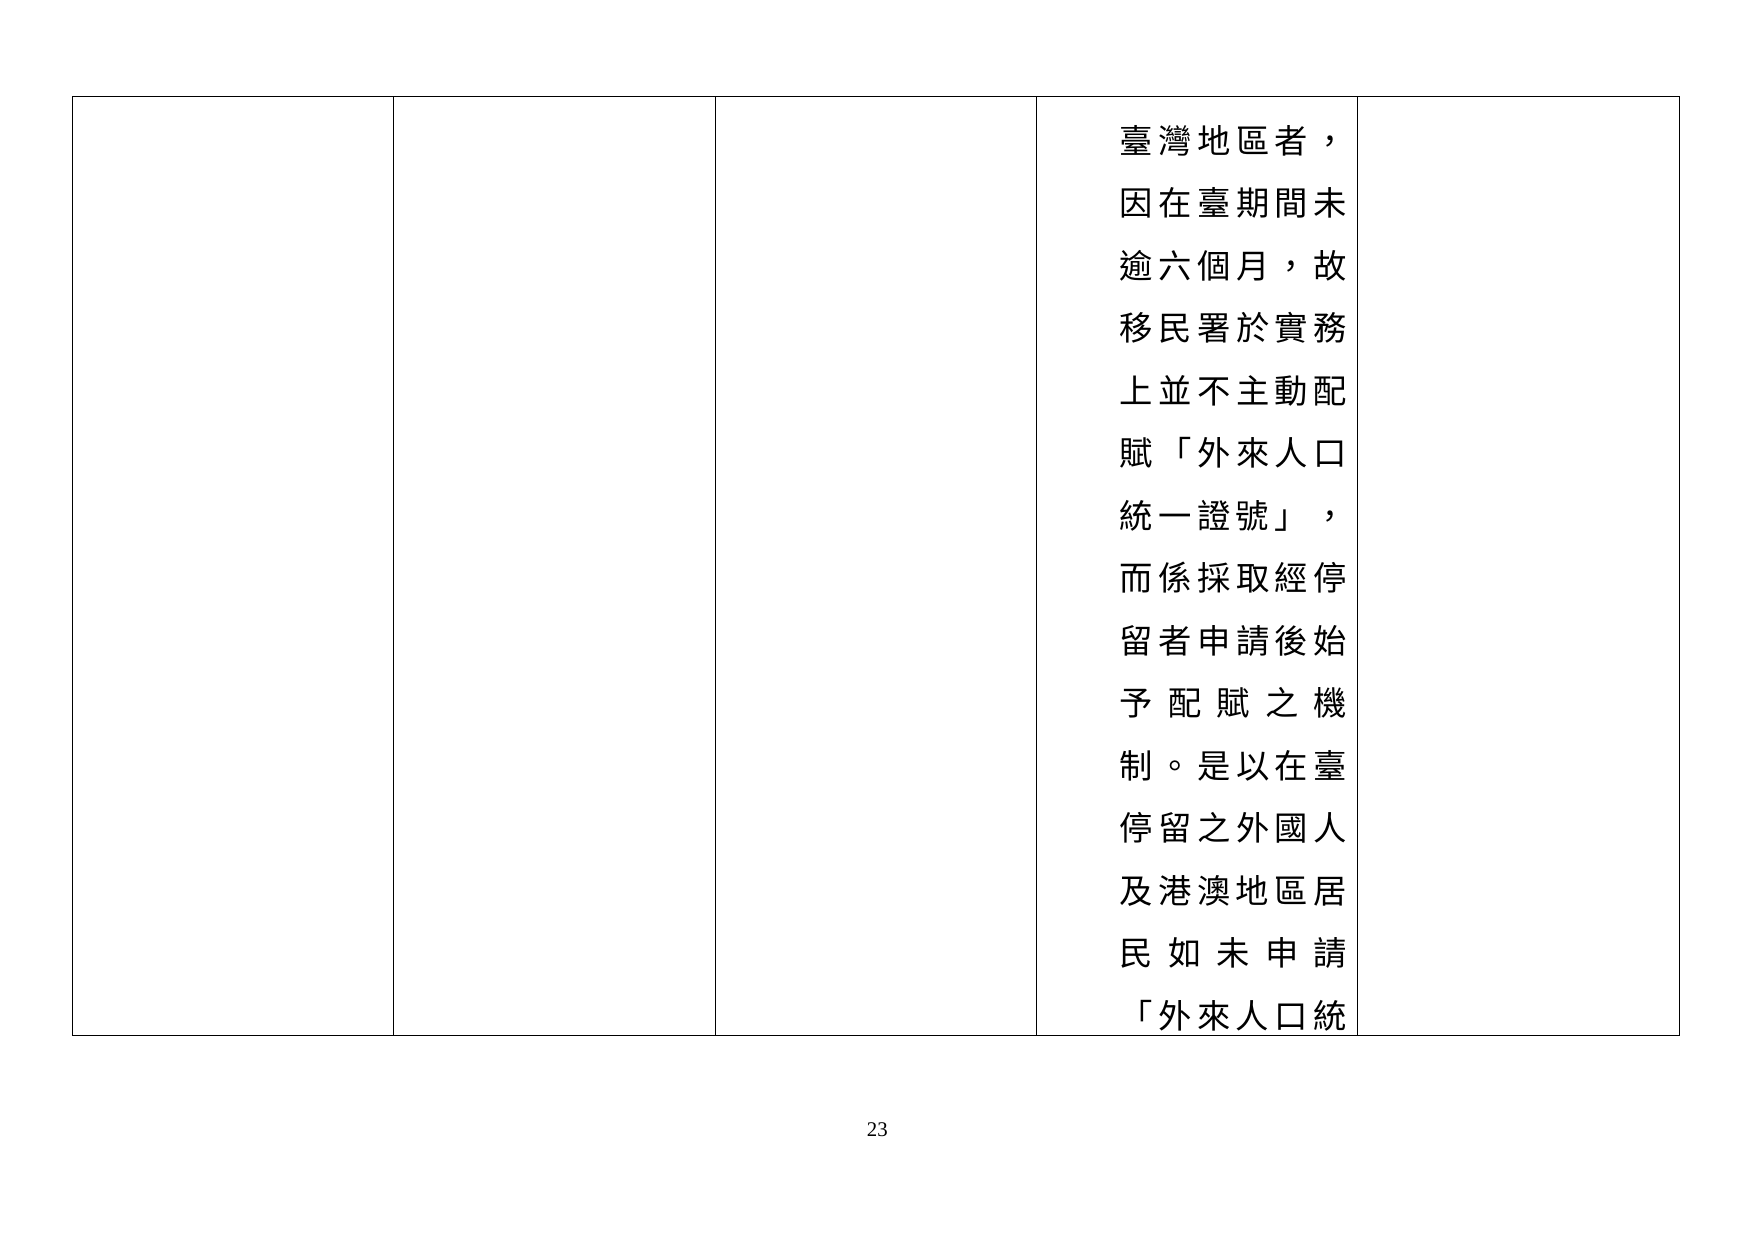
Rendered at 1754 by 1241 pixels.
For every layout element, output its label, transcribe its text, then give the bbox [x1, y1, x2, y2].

table_cell [73, 97, 393, 1034]
table_cell [394, 97, 715, 1034]
table_cell 一、為符合實務需要，修正現行條文第一項有關申請登記為街頭藝人之資格要件，分別說明如下： （一）依「入出國及移民法」第三條第一款規定，中華民國國民指具有中華民國國籍之居住臺灣地區設有戶籍國民或臺灣地區無戶籍國民。至於港澳地區居民及大陸地區人民，依我國現行相關法律規定，非屬中華民國國民之範圍（行政院秘書長一一二年五月二十四日院臺法長字第一一二一０二三八四八號函意旨參照），亦非屬外國人。爰於修正條文第一項第二款及第三款分別新增港澳地區居民及大陸地區人民申請登記為街頭藝人之資格要件，俾資明確，並符實務運作需要。 （二）又依「香港澳門關係條例」第十三條第一項規定，香港或澳門居民受聘僱在臺灣地區工作者，係準用「就業服務法」第五章至第七章有關外國人聘僱、管理及處罰之規定，故將港澳地區居民之資格條件並列於修正條文第一項第二款。 （三）依「就業服務法」第四十三條規定，外國人未經雇主申請許可，固不得在中華民國境內工作。惟同法第四十八條第一項第二款規定，外國人與在中華民國境內設有戶籍之國民結婚，且獲准居留者，無須申請工作許可；另依同法第五十條規定，在臺就讀公立或已立案私立大專院校之外國留學生、高級中學以上學校之僑生與其他華裔學生，以及符合第五十一條第一項第一款、第三款及第四款規定者，其工作類別不受限制（參見勞動部一一０年二月二十五日勞動發管字第一一００五０二四三八號函）。是依現行就業服務相關法令規定及本市街頭藝人登記實務運作，前述依法無須取得工作許可或取得不限類別工作許可之外國人或港澳地區居民，亦得申請登記為本市街頭藝人。爰修正現行條文第一項第二款有關申請登記為本市街頭藝人資格要件之規定，俾以符合實務運作之需要。 （四）依「臺灣地區與大陸地區人民關係條例」第十七條之一規定，經依第十七條第一項、第三項或第四項規定許可在臺灣地區依親居留或長期居留者，居留期間得在臺灣地區工作，爰於現行條文第一項增列第三款有關依法取得依親居留、或長期居留許可之大陸地區人民亦得申請登記為本市街頭藝人之規定，俾以符合實務運作需要。 二、依現行條文第二項第一款及第二款規定，外國人、港澳地區居民及大陸地區人民如欲申請登記為本市街頭藝人時，目前均係以「護照號碼」作為其在臺之身分識別號碼。然因「護照號碼」具有一次性（亦即換發或補發後之護照號碼與原護照號碼並不相同），以致於實務上不時產生「同一申請人以不同護照號碼取得多張街頭藝人登記證，並據此增加申請藝文展演活動獲准機會」等有礙公平性之困擾。 三、又依內政部入出國及移民署（下稱移民署）資料所示，目前外國人、臺灣地區無戶籍國民、港澳地區居民及大陸地區人民如係以取得「居留許可」或「永久居留許可」之方式居住於臺灣地區者，實務運作上係由移民署於核發相關許可證明文件時，主動配賦具有「一人一號、永久不變」性質之「外來人口統一證號」，並以此作為各該許可證明文件之號碼。是以「外來人口統一證號」目前已足以作為渠等人士在臺之單一身分識別號碼。爰修正現行條文第二項第一款及第二款，將「外來人口統一證號」亦納為登記申請所需身分識別相關資訊，藉以大幅減少前述街頭藝人登記實務運作上「一人多證」等有礙執法公平性之情形。 四、至於外國人及港澳地區居民如係以取得「停留許可」之方式居住於臺灣地區者，因在臺期間未逾六個月，故移民署於實務上並不主動配賦「外來人口統一證號」，而係採取經停留者申請後始予配賦之機制。是以在臺停留之外國人及港澳地區居民如未申請「外來人口統一證號」者，目前仍僅能以「護照號碼」作為其在臺身分識別號碼，爰仍保留現行條文第二項第一款及第二款「護照號碼」規定。 五、為確保街頭藝人申請展演活動之項目及內容並無違反刑法、動物保護法、野生動物保育法、社會秩序維護法等相關法令規定，致生危害於社會秩序或公共利益之情形，爰於第四項新增申請登記之藝文展演活動項目或內容違反法令規定者應予駁回之規定，俾以確保社會秩序及公共利益。 [1037, 97, 1357, 1034]
table_cell [1358, 97, 1679, 1034]
table_cell 第五條 符合下列情形之一者，得向文化局申請登記為本市街頭藝人： 一、年滿十六歲以上中華民國國民。 二、年滿十六歲以上持有藝術及演藝工作許可或於我國從事就業服務法第四十六條第一項第一款至第六款工作，已持有非藝術及演藝工作許可之外國人。 前項申請，應填具申請書，載明下列事項，並檢附相關證明文件及資料，如由代理人提出申請者，並應檢具委任書；登記事項如有變更者，亦同： 一、申請人之姓名、出生年月 日、國民身分證統一編號或護照號碼、聯絡地址及電話號碼。 二、申請人為未成年者，其法定代理人之姓名、國民身分證統一編號或護照號碼、聯絡地址及電話號碼，並應檢附法定代理人之同意書。 三、藝文展演活動之類別、項目。 四、其他經文化局公告應填具事 項及應檢附相關文件資料。 前項申請文件有欠缺，文化局應通知限期補正，屆期未補正或補正不全者，駁回其申請。 申請不符合第一項規定者，文化局應駁回其申請；已登記者，應撤銷或廢止其登記。 本市街頭藝人登記有效期限為二年，每次申請應繳納登記費用新臺幣（下同）二百元；申請變更藝文展演類別或項目者，應繳納一百元。 申請人持有身心障礙或低收入戶證明者，免繳納前項費用。 [716, 97, 1036, 1034]
